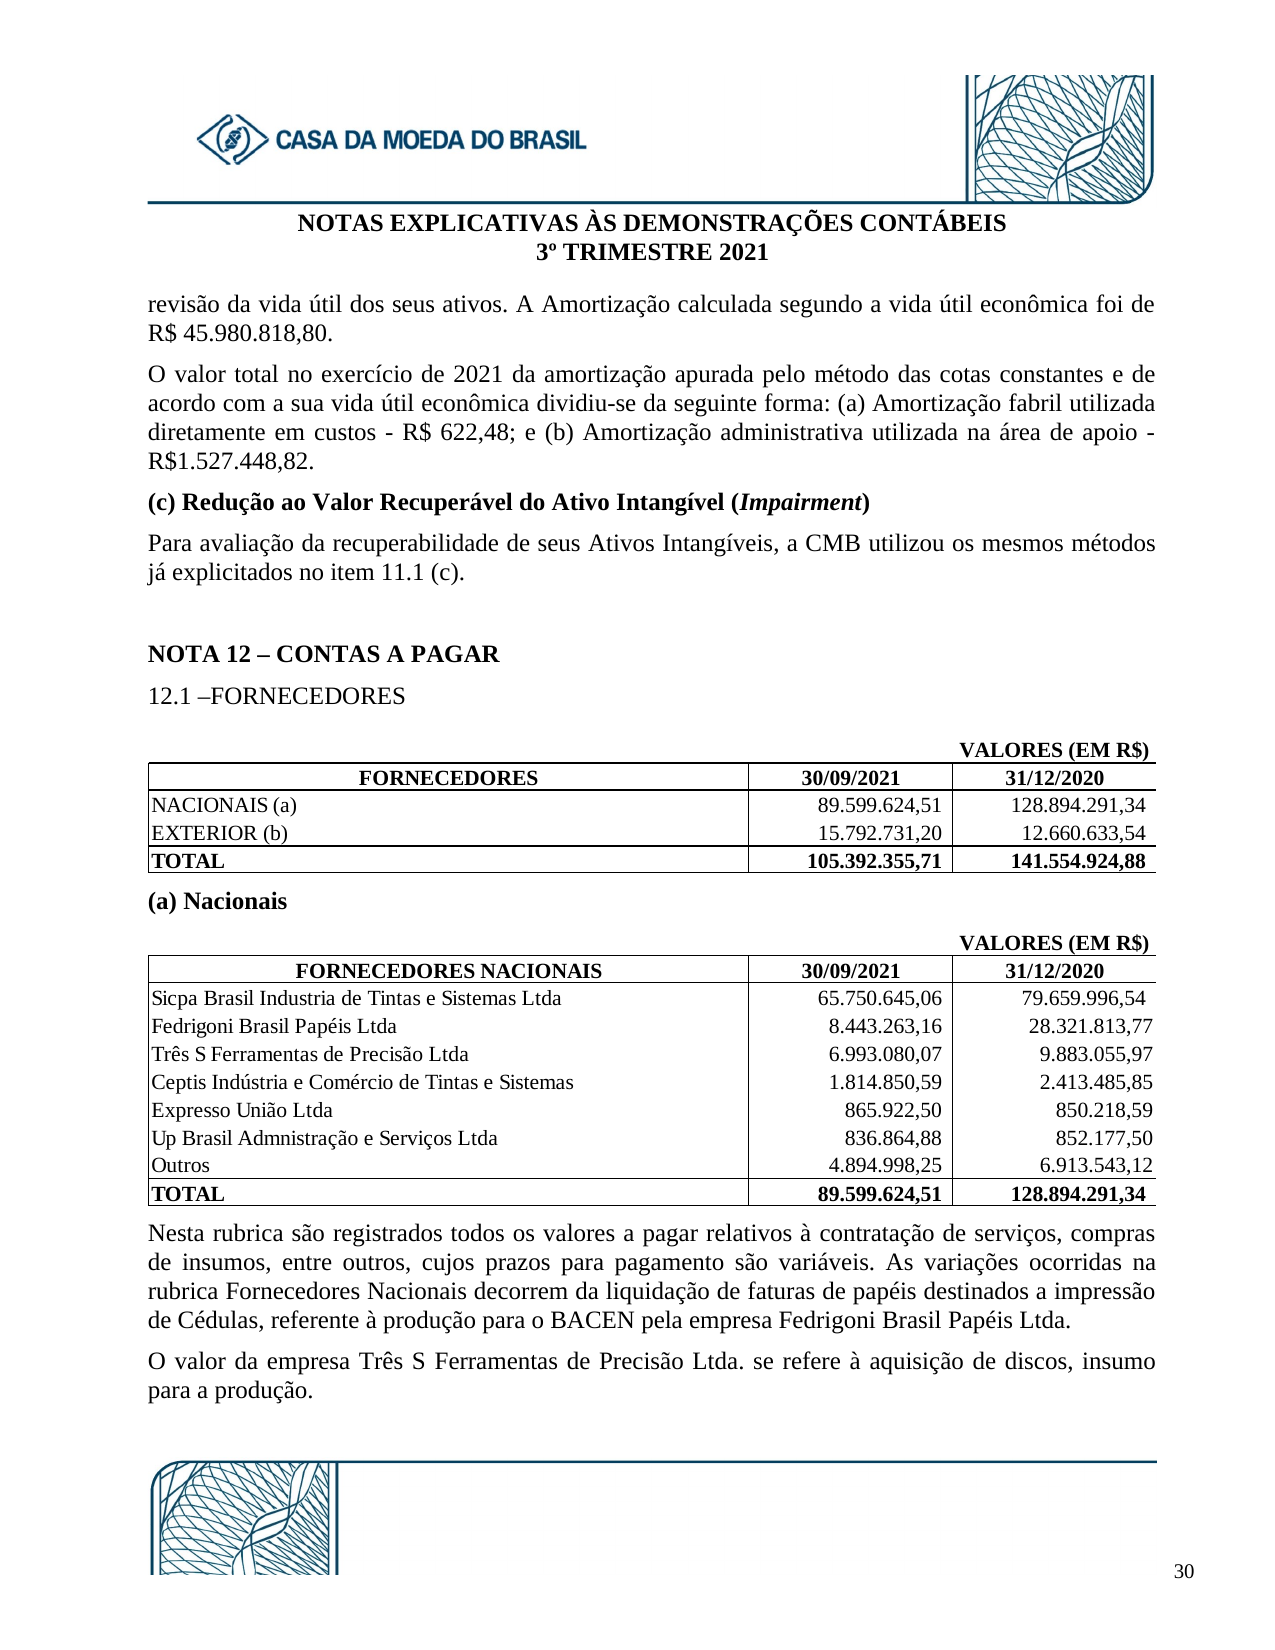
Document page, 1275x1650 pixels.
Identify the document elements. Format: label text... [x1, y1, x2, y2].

text revisão da vida útil dos seus ativos. A Amortização calculada segundo a vida útil econômica foi de R$ 45.980.818,80. [148, 289, 1157, 347]
text (c) Redução ao Valor Recuperável do Ativo Intangível (Impairment) [148, 487, 1157, 516]
text Nesta rubrica são registrados todos os valores a pagar relativos à contratação de serviços, compras de insumos, entre outros, cujos prazos para pagamento são variáveis. As variações ocorridas na rubrica Fornecedores Nacionais decorrem da liquidação de faturas de papéis destinados a impressão de Cédulas, referente à produção para o BACEN pela empresa Fedrigoni Brasil Papéis Ltda. [148, 1218, 1157, 1333]
text O valor total no exercício de 2021 da amortização apurada pelo método das cotas constantes e de acordo com a sua vida útil econômica dividiu-se da seguinte forma: (a) Amortização fabril utilizada diretamente em custos - R$ 622,48; e (b) Amortização administrativa utilizada na área de apoio - R$1.527.448,82. [148, 359, 1157, 474]
text 12.1 –FORNECEDORES [148, 681, 1157, 709]
text NOTA 12 – CONTAS A PAGAR [148, 639, 1157, 668]
text (a) Nacionais [148, 886, 1157, 915]
text Para avaliação da recuperabilidade de seus Ativos Intangíveis, a CMB utilizou os mesmos métodos já explicitados no item 11.1 (c). [148, 528, 1157, 586]
text O valor da empresa Três S Ferramentas de Precisão Ltda. se refere à aquisição de discos, insumo para a produção. [148, 1346, 1157, 1403]
